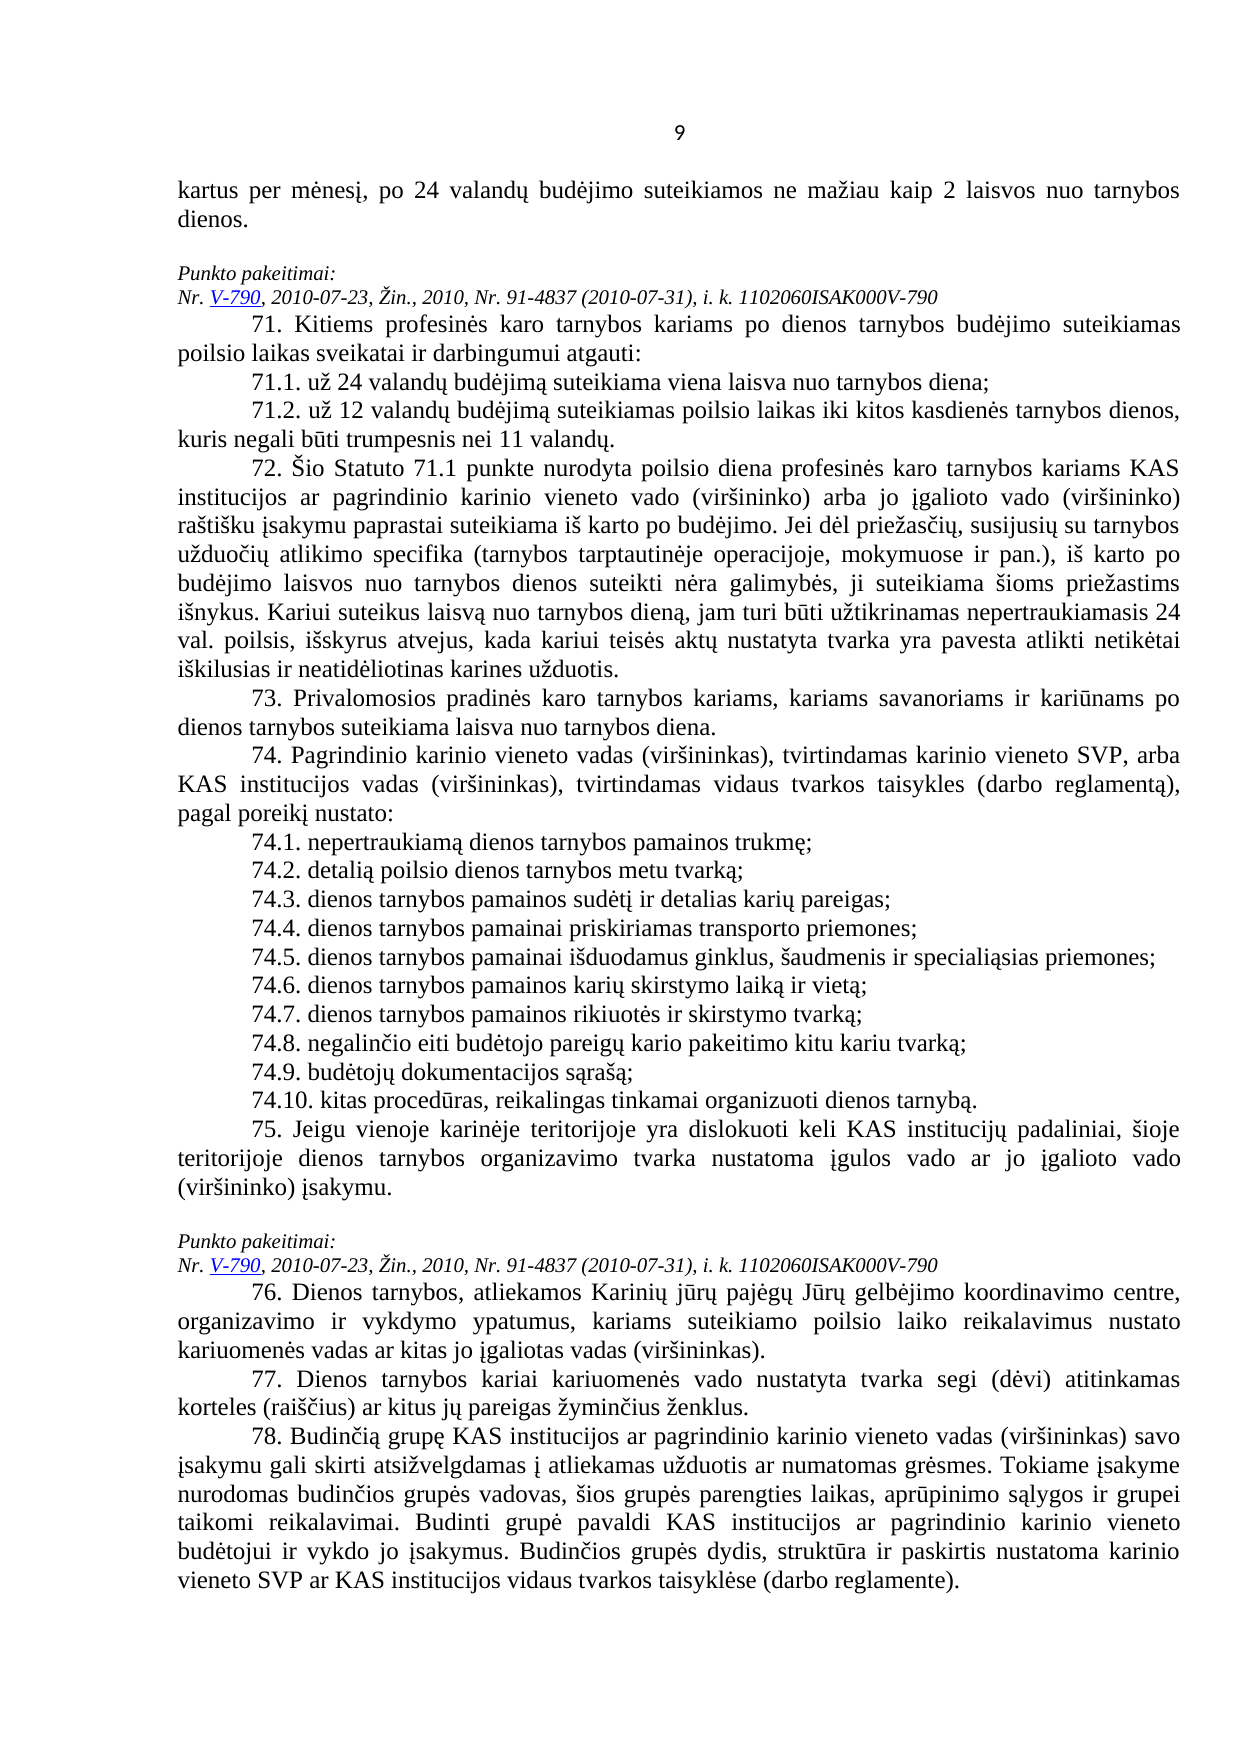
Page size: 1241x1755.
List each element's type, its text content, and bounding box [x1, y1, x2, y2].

text 74.3. dienos tarnybos pamainos sudėtį ir detalias karių pareigas; [177, 884, 1181, 913]
text 71. Kitiems profesinės karo tarnybos kariams po dienos tarnybos budėjimo suteikiamas poilsio laikas sveikatai ir darbingumui atgauti: [177, 309, 1181, 367]
text 78. Budinčią grupę KAS institucijos ar pagrindinio karinio vieneto vadas (viršininkas) savo įsakymu gali skirti atsižvelgdamas į atliekamas užduotis ar numatomas grėsmes. Tokiame įsakyme nurodomas budinčios grupės vadovas, šios grupės parengties laikas, aprūpinimo sąlygos ir grupei taikomi reikalavimai. Budinti grupė pavaldi KAS institucijos ar pagrindinio karinio vieneto budėtojui ir vykdo jo įsakymus. Budinčios grupės dydis, struktūra ir paskirtis nustatoma karinio vieneto SVP ar KAS institucijos vidaus tvarkos taisyklėse (darbo reglamente). [177, 1421, 1181, 1594]
text kartus per mėnesį, po 24 valandų budėjimo suteikiamos ne mažiau kaip 2 laisvos nuo tarnybos dienos. [177, 175, 1181, 232]
text 71.2. už 12 valandų budėjimą suteikiamas poilsio laikas iki kitos kasdienės tarnybos dienos, kuris negali būti trumpesnis nei 11 valandų. [177, 396, 1181, 453]
text 76. Dienos tarnybos, atliekamos Karinių jūrų pajėgų Jūrų gelbėjimo koordinavimo centre, organizavimo ir vykdymo ypatumus, kariams suteikiamo poilsio laiko reikalavimus nustato kariuomenės vadas ar kitas jo įgaliotas vadas (viršininkas). [177, 1277, 1181, 1364]
text 74.2. detalią poilsio dienos tarnybos metu tvarką; [177, 856, 1181, 884]
text 77. Dienos tarnybos kariai kariuomenės vado nustatyta tvarka segi (dėvi) atitinkamas korteles (raiščius) ar kitus jų pareigas žyminčius ženklus. [177, 1364, 1181, 1421]
text 74.9. budėtojų dokumentacijos sąrašą; [177, 1057, 1181, 1086]
text Nr. V-790, 2010-07-23, Žin., 2010, Nr. 91-4837 (2010-07-31), i. k. 1102060ISAK000V-790 [177, 285, 1181, 309]
text 73. Privalomosios pradinės karo tarnybos kariams, kariams savanoriams ir kariūnams po dienos tarnybos suteikiama laisva nuo tarnybos diena. [177, 683, 1181, 741]
text 74.6. dienos tarnybos pamainos karių skirstymo laiką ir vietą; [177, 971, 1181, 999]
text 74.7. dienos tarnybos pamainos rikiuotės ir skirstymo tvarką; [177, 999, 1181, 1028]
text 72. Šio Statuto 71.1 punkte nurodyta poilsio diena profesinės karo tarnybos kariams KAS institucijos ar pagrindinio karinio vieneto vado (viršininko) arba jo įgalioto vado (viršininko) raštišku įsakymu paprastai suteikiama iš karto po budėjimo. Jei dėl priežasčių, susijusių su tarnybos užduočių atlikimo specifika (tarnybos tarptautinėje operacijoje, mokymuose ir pan.), iš karto po budėjimo laisvos nuo tarnybos dienos suteikti nėra galimybės, ji suteikiama šioms priežastims išnykus. Kariui suteikus laisvą nuo tarnybos dieną, jam turi būti užtikrinamas nepertraukiamasis 24 val. poilsis, išskyrus atvejus, kada kariui teisės aktų nustatyta tvarka yra pavesta atlikti netikėtai iškilusias ir neatidėliotinas karines užduotis. [177, 453, 1181, 683]
text 71.1. už 24 valandų budėjimą suteikiama viena laisva nuo tarnybos diena; [177, 367, 1181, 396]
text 74.4. dienos tarnybos pamainai priskiriamas transporto priemones; [177, 913, 1181, 942]
text Nr. V-790, 2010-07-23, Žin., 2010, Nr. 91-4837 (2010-07-31), i. k. 1102060ISAK000V-790 [177, 1253, 1181, 1277]
text 74.5. dienos tarnybos pamainai išduodamus ginklus, šaudmenis ir specialiąsias priemones; [177, 942, 1181, 971]
text Punkto pakeitimai: [177, 261, 1181, 285]
text Punkto pakeitimai: [177, 1229, 1181, 1253]
text 75. Jeigu vienoje karinėje teritorijoje yra dislokuoti keli KAS institucijų padaliniai, šioje teritorijoje dienos tarnybos organizavimo tvarka nustatoma įgulos vado ar jo įgalioto vado (viršininko) įsakymu. [177, 1114, 1181, 1201]
text 74. Pagrindinio karinio vieneto vadas (viršininkas), tvirtindamas karinio vieneto SVP, arba KAS institucijos vadas (viršininkas), tvirtindamas vidaus tvarkos taisykles (darbo reglamentą), pagal poreikį nustato: [177, 741, 1181, 827]
text 74.1. nepertraukiamą dienos tarnybos pamainos trukmę; [177, 827, 1181, 856]
text 74.10. kitas procedūras, reikalingas tinkamai organizuoti dienos tarnybą. [177, 1086, 1181, 1114]
text 74.8. negalinčio eiti budėtojo pareigų kario pakeitimo kitu kariu tvarką; [177, 1028, 1181, 1057]
